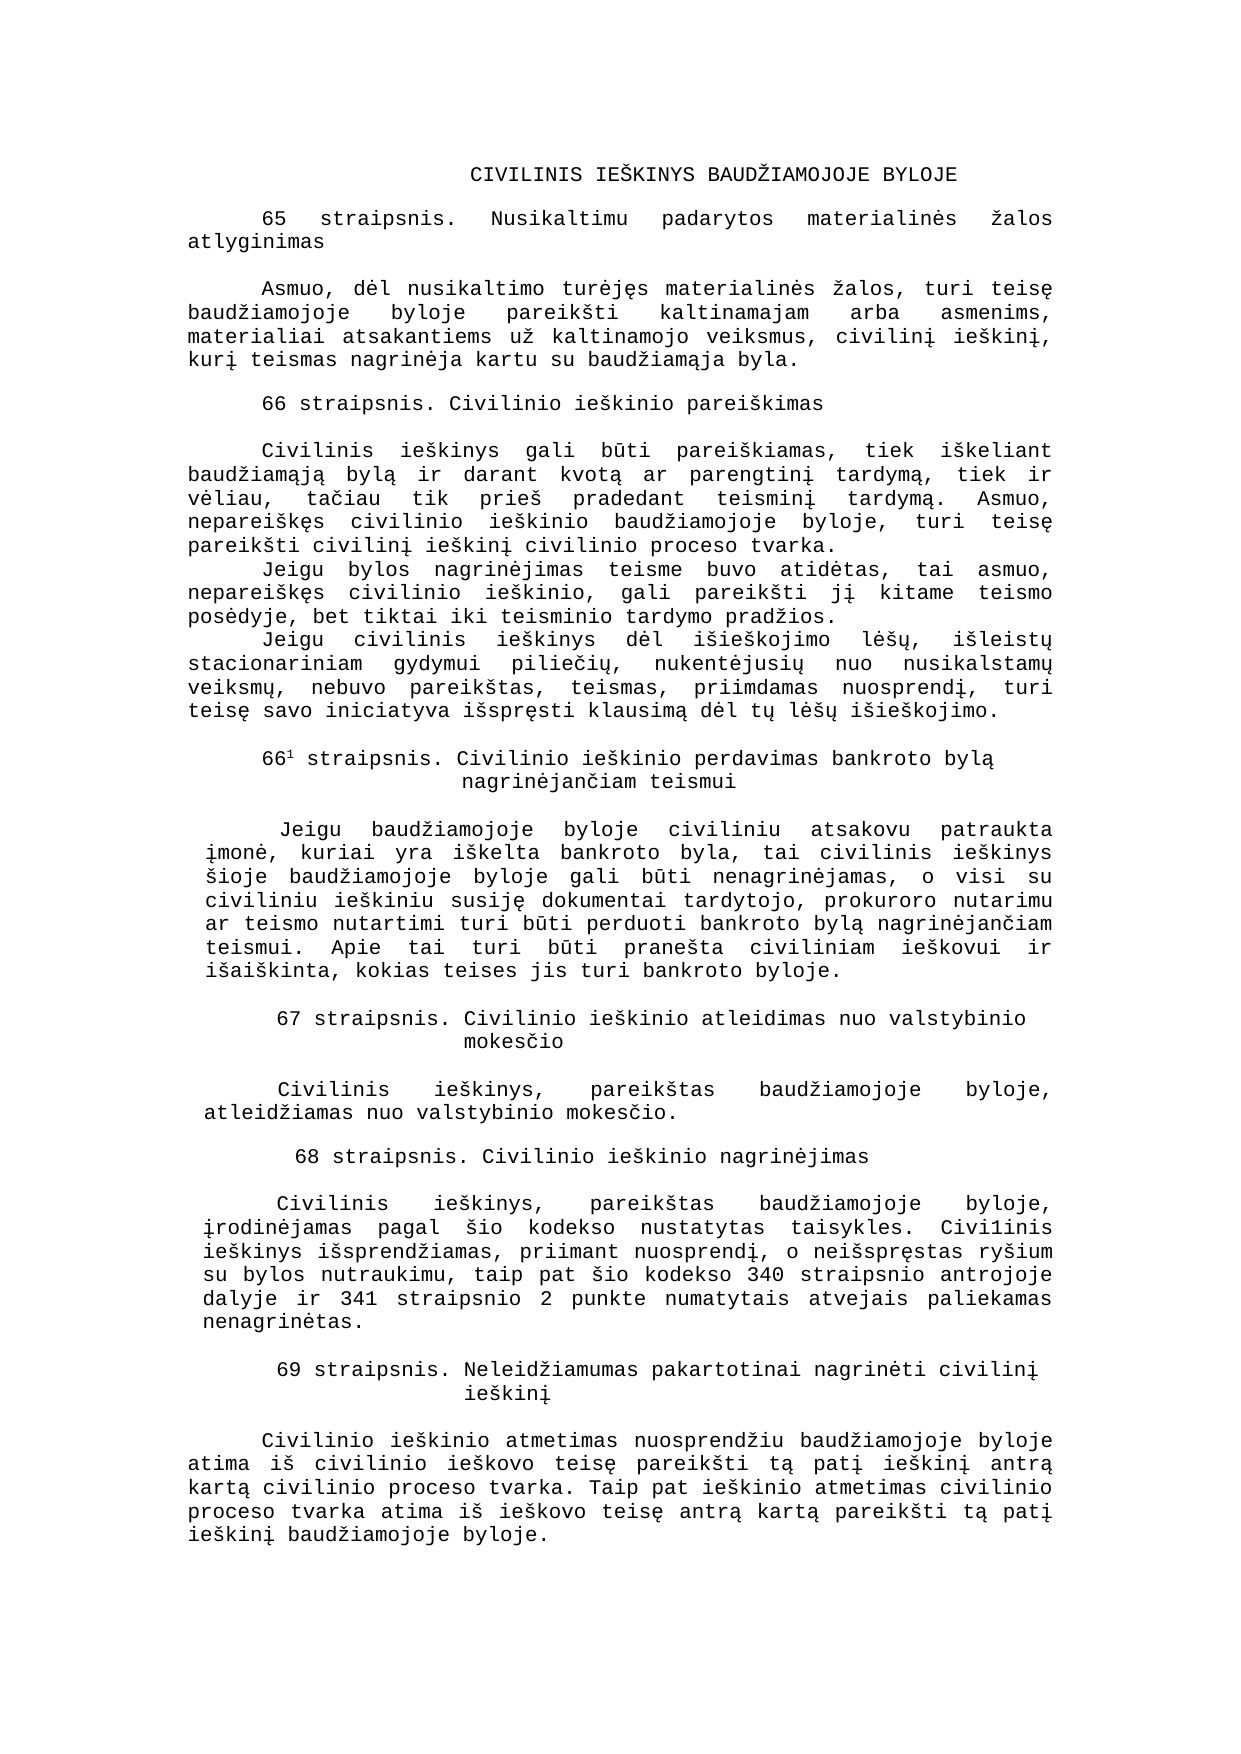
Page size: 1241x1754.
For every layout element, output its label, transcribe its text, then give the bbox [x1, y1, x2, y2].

text Civilinio ieškinio atmetimas nuosprendžiu baudžiamojoje byloje atima iš civilinio ieškovo teisę pareikšti tą patį ieškinį antrą kartą civilinio proceso tvarka. Taip pat ieškinio atmetimas civilinio proceso tvarka atima iš ieškovo teisę antrą kartą pareikšti tą patį ieškinį baudžiamojoje byloje. [187, 1430, 1053, 1548]
text mokesčio [276, 1031, 1053, 1055]
text Jeigu civilinis ieškinys dėl išieškojimo lėšų, išleistų stacionariniam gydymui piliečių, nukentėjusių nuo nusikalstamų veiksmų, nebuvo pareikštas, teismas, priimdamas nuosprendį, turi teisę savo iniciatyva išspręsti klausimą dėl tų lėšų išieškojimo. [187, 629, 1053, 724]
text 67 straipsnis. Civilinio ieškinio atleidimas nuo valstybinio [276, 1008, 1053, 1031]
text Jeigu baudžiamojoje byloje civiliniu atsakovu patraukta įmonė, kuriai yra iškelta bankroto byla, tai civilinis ieškinys šioje baudžiamojoje byloje gali būti nenagrinėjamas, o visi su civiliniu ieškiniu susiję dokumentai tardytojo, prokuroro nutarimu ar teismo nutartimi turi būti perduoti bankroto bylą nagrinėjančiam teismui. Apie tai turi būti pranešta civiliniam ieškovui ir išaiškinta, kokias teises jis turi bankroto byloje. [205, 819, 1053, 984]
text ieškinį [276, 1382, 1053, 1406]
text Asmuo, dėl nusikaltimo turėjęs materialinės žalos, turi teisę baudžiamojoje byloje pareikšti kaltinamajam arba asmenims, materialiai atsakantiems už kaltinamojo veiksmus, civilinį ieškinį, kurį teismas nagrinėja kartu su baudžiamąja byla. [187, 278, 1053, 373]
text nagrinėjančiam teismui [261, 771, 1053, 795]
text 661 straipsnis. Civilinio ieškinio perdavimas bankroto bylą [261, 748, 1053, 771]
text Civilinis ieškinys, pareikštas baudžiamojoje byloje, atleidžiamas nuo valstybinio mokesčio. [203, 1079, 1053, 1126]
text 65 straipsnis. Nusikaltimu padarytos materialinės žalos atlyginimas [187, 207, 1053, 255]
text Civilinis ieškinys, pareikštas baudžiamojoje byloje, įrodinėjamas pagal šio kodekso nustatytas taisykles. Civi1inis ieškinys išsprendžiamas, priimant nuosprendį, o neišspręstas ryšium su bylos nutraukimu, taip pat šio kodekso 340 straipsnio antrojoje dalyje ir 341 straipsnio 2 punkte numatytais atvejais paliekamas nenagrinėtas. [202, 1193, 1053, 1335]
text 69 straipsnis. Neleidžiamumas pakartotinai nagrinėti civilinį [276, 1359, 1053, 1382]
text Civilinis ieškinys gali būti pareiškiamas, tiek iškeliant baudžiamąją bylą ir darant kvotą ar parengtinį tardymą, tiek ir vėliau, tačiau tik prieš pradedant teisminį tardymą. Asmuo, nepareiškęs civilinio ieškinio baudžiamojoje byloje, turi teisę pareikšti civilinį ieškinį civilinio proceso tvarka. [187, 440, 1053, 558]
text CIVILINIS IEŠKINYS BAUDŽIAMOJOJE BYLOJE [303, 150, 1053, 187]
text 68 straipsnis. Civilinio ieškinio nagrinėjimas [220, 1146, 1053, 1170]
text Jeigu bylos nagrinėjimas teisme buvo atidėtas, tai asmuo, nepareiškęs civilinio ieškinio, gali pareikšti jį kitame teismo posėdyje, bet tiktai iki teisminio tardymo pradžios. [187, 558, 1053, 629]
text 66 straipsnis. Civilinio ieškinio pareiškimas [223, 393, 1053, 417]
